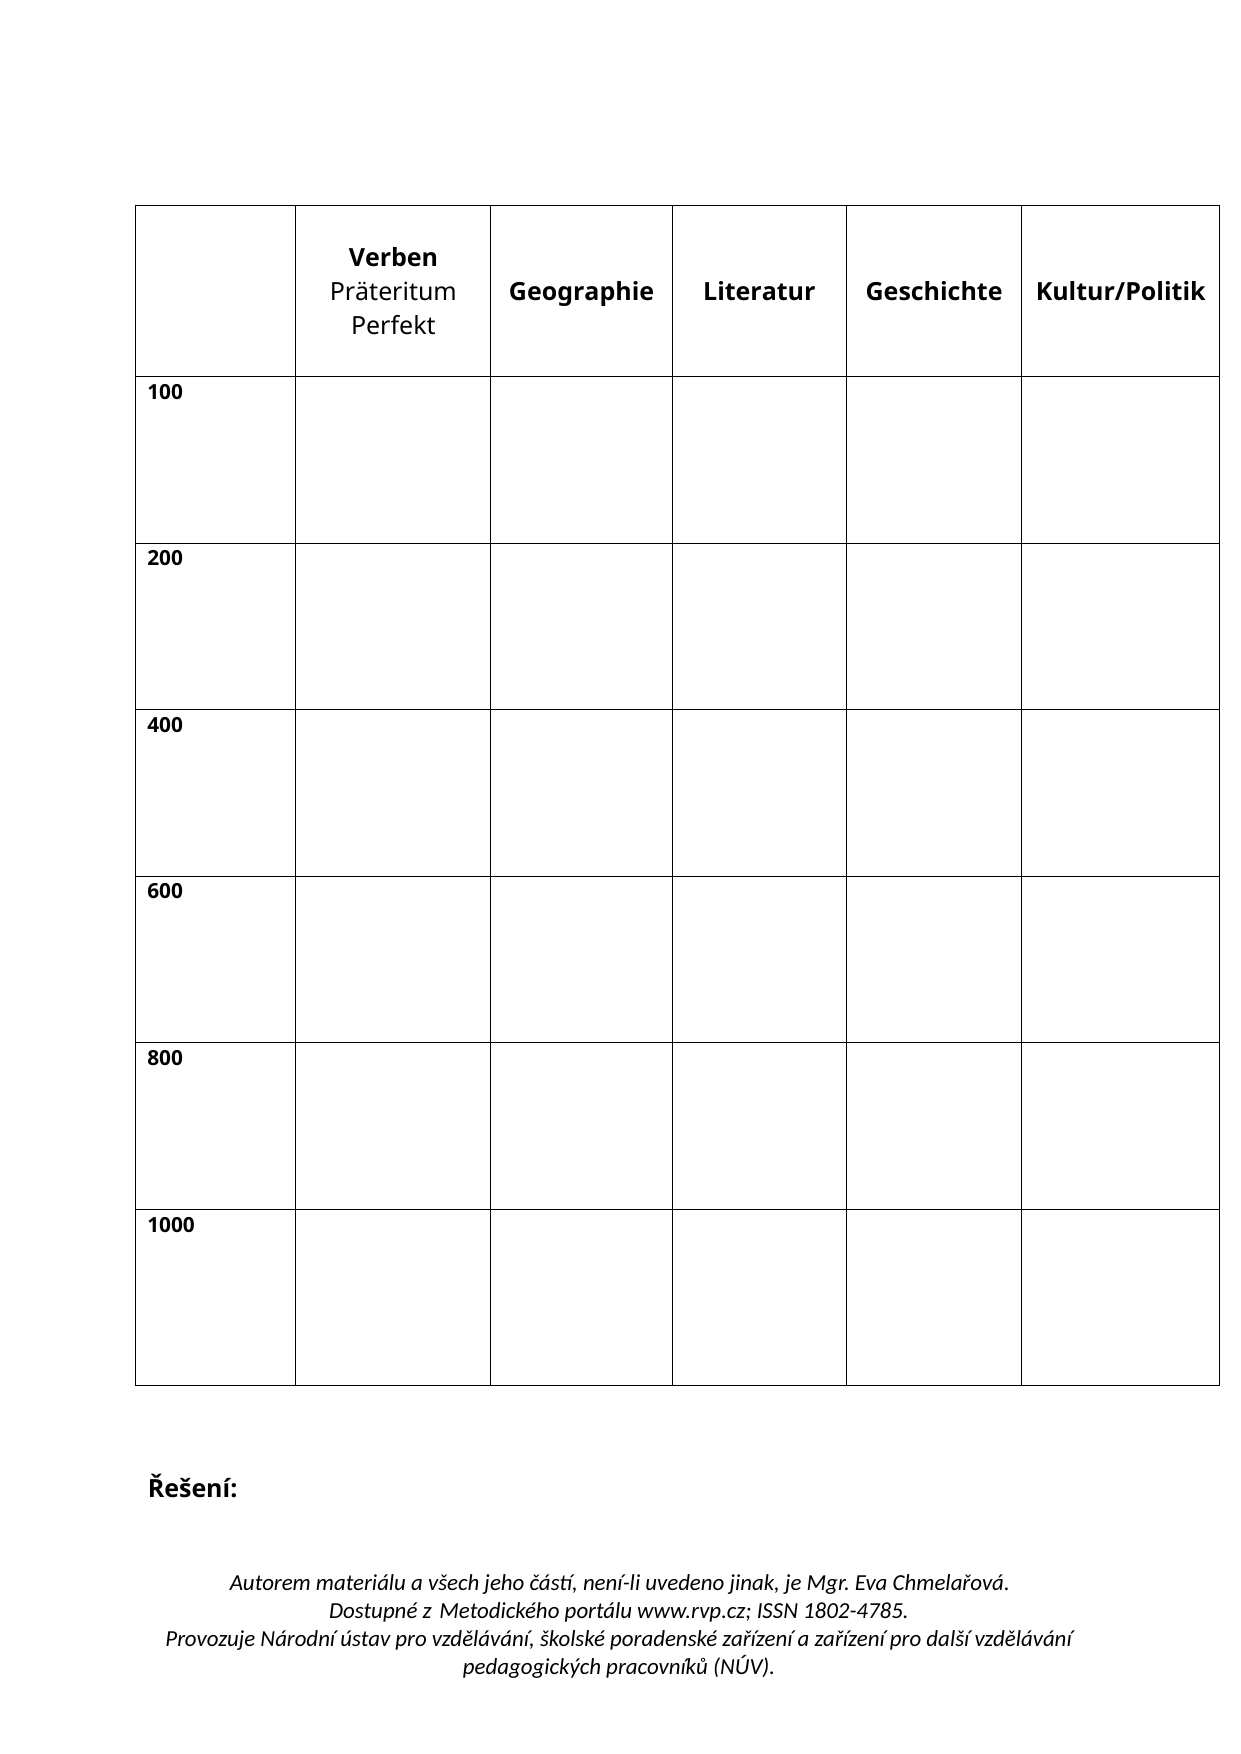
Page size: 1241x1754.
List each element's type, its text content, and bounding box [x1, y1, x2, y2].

table_cell [296, 544, 490, 709]
table_cell [673, 377, 846, 542]
table_cell [491, 710, 672, 876]
table_header Verben Präteritum Perfekt [296, 206, 490, 376]
table_cell [847, 1043, 1021, 1209]
table_cell [847, 710, 1021, 876]
table_cell [1022, 877, 1219, 1042]
table_header Geographie [491, 206, 672, 376]
table_cell [1022, 710, 1219, 876]
table_cell [673, 1043, 846, 1209]
table_header Geschichte [847, 206, 1021, 376]
table_cell [296, 377, 490, 542]
table_cell 100 [136, 377, 295, 542]
table_cell 200 [136, 544, 295, 709]
table_header [136, 206, 295, 376]
table_cell [296, 877, 490, 1042]
table_cell [673, 544, 846, 709]
table_cell [491, 544, 672, 709]
table_cell [847, 877, 1021, 1042]
table_cell [847, 1210, 1021, 1384]
table_cell [296, 710, 490, 876]
table_cell [1022, 544, 1219, 709]
table_cell 800 [136, 1043, 295, 1209]
text Řešení: [148, 1471, 1093, 1505]
table_cell [673, 1210, 846, 1384]
table_cell 400 [136, 710, 295, 876]
table_cell [491, 1210, 672, 1384]
table_cell [1022, 377, 1219, 542]
table_cell [491, 377, 672, 542]
table_cell [491, 1043, 672, 1209]
table_header Kultur/Politik [1022, 206, 1219, 376]
table_cell [491, 877, 672, 1042]
table_header Literatur [673, 206, 846, 376]
table_cell [1022, 1210, 1219, 1384]
table_cell [847, 544, 1021, 709]
table_cell [847, 377, 1021, 542]
table_cell [296, 1043, 490, 1209]
table_cell 600 [136, 877, 295, 1042]
table_cell [673, 710, 846, 876]
table_cell [1022, 1043, 1219, 1209]
table_cell [296, 1210, 490, 1384]
table_cell 1000 [136, 1210, 295, 1384]
table_cell [673, 877, 846, 1042]
